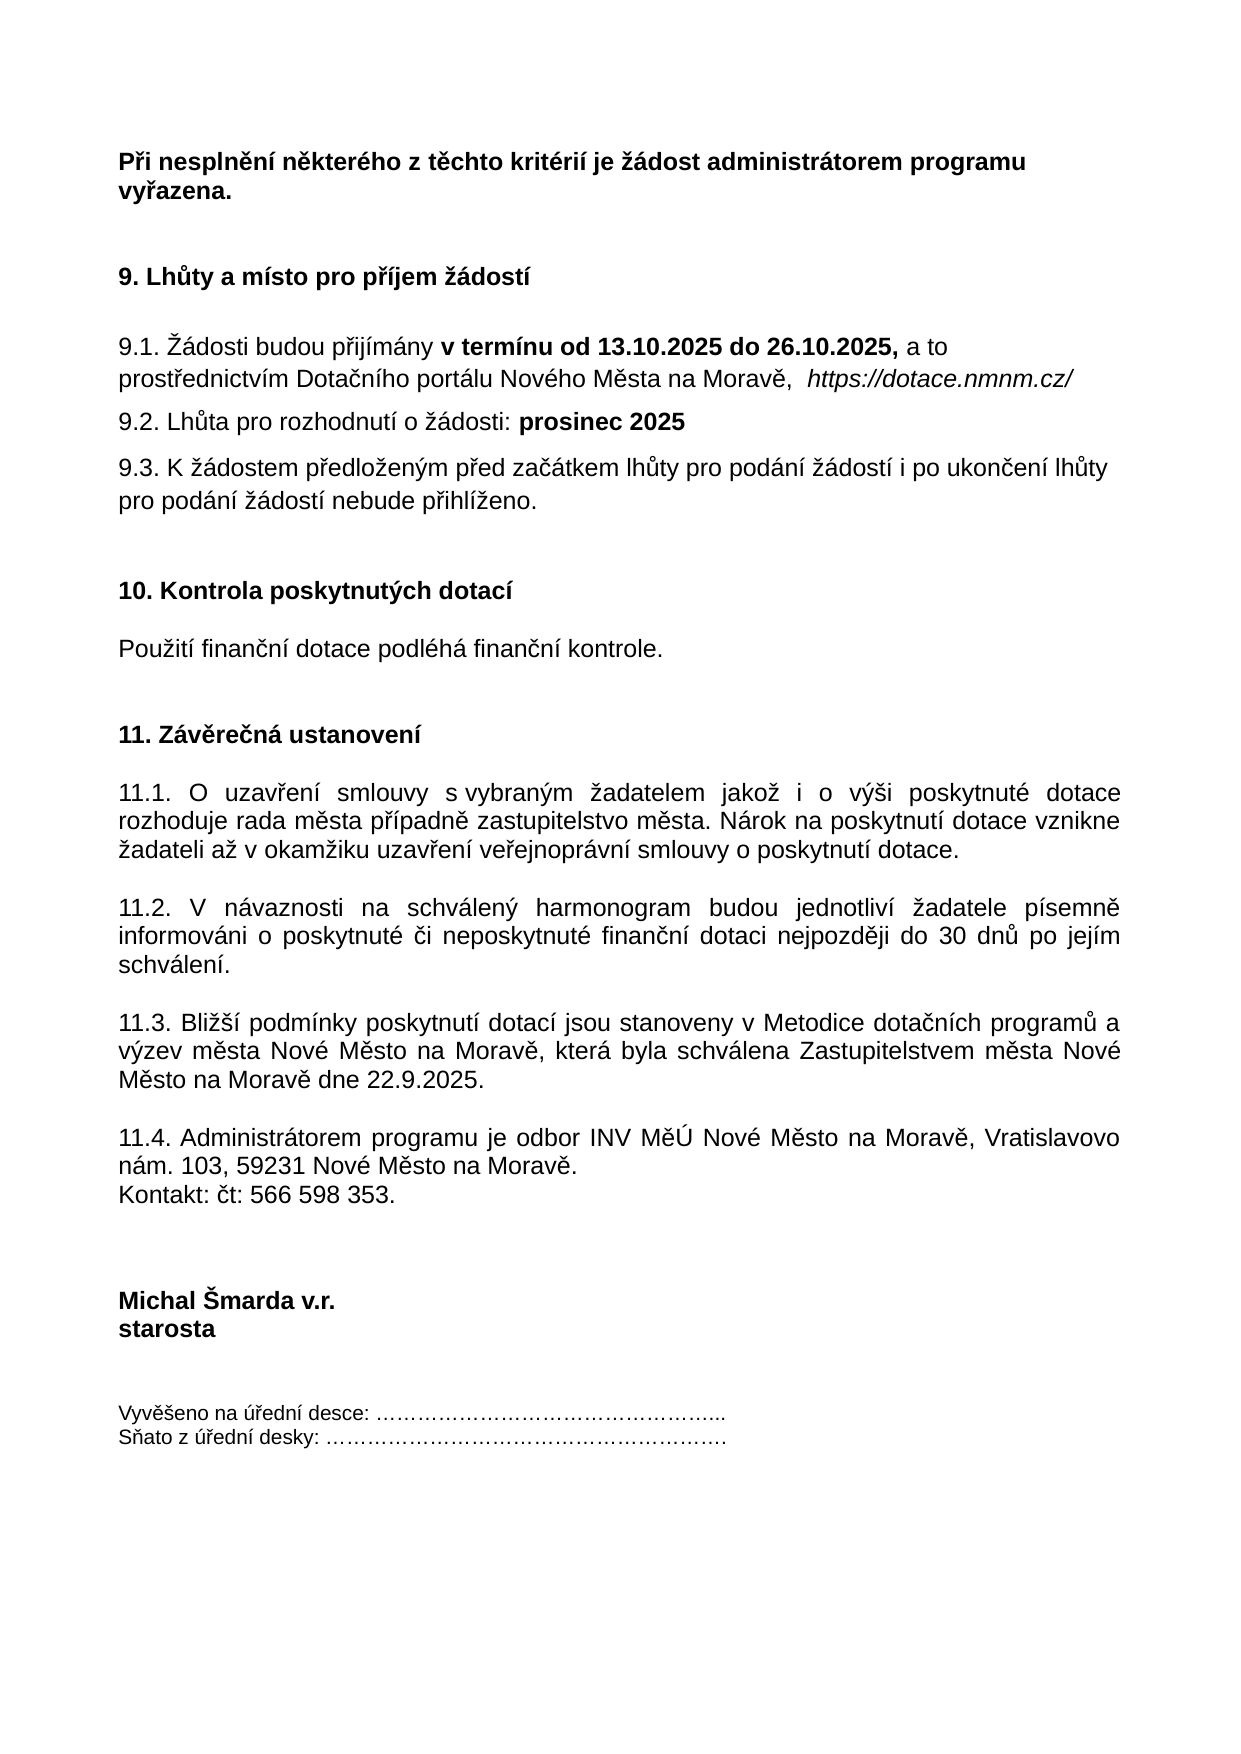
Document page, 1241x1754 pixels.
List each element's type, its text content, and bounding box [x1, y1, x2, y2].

text 10. Kontrola poskytnutých dotací [118, 576, 1122, 605]
text Vyvěšeno na úřední desce: …………………………………………... [118, 1401, 1122, 1424]
text 11. Závěrečná ustanovení [118, 720, 1122, 749]
text 11.1. O uzavření smlouvy s vybraným žadatelem jakož i o výši poskytnuté dotace rozhoduje rada města případně zastupitelstvo města. Nárok na poskytnutí dotace vznikne žadateli až v okamžiku uzavření veřejnoprávní smlouvy o poskytnutí dotace. [118, 777, 1122, 864]
text Michal Šmarda v.r. [118, 1286, 1122, 1314]
text 11.2. V návaznosti na schválený harmonogram budou jednotliví žadatele písemně informováni o poskytnuté či neposkytnuté finanční dotaci nejpozději do 30 dnů po jejím schválení. [118, 892, 1122, 979]
text 9. Lhůty a místo pro příjem žádostí [118, 262, 1122, 291]
text starosta [118, 1314, 1122, 1343]
text 9.2. Lhůta pro rozhodnutí o žádosti: prosinec 2025 [118, 407, 1122, 436]
text 9.1. Žádosti budou přijímány v termínu od 13.10.2025 do 26.10.2025, a to prostřednictvím Dotačního portálu Nového Města na Moravě, https://dotace.nmnm.cz/ [118, 332, 1122, 395]
text 9.3. K žádostem předloženým před začátkem lhůty pro podání žádostí i po ukončení lhůty pro podání žádostí nebude přihlíženo. [118, 453, 1122, 514]
text 11.3. Bližší podmínky poskytnutí dotací jsou stanoveny v Metodice dotačních programů a výzev města Nové Město na Moravě, která byla schválena Zastupitelstvem města Nové Město na Moravě dne 22.9.2025. [118, 1007, 1122, 1094]
text 11.4. Administrátorem programu je odbor INV MěÚ Nové Město na Moravě, Vratislavovo nám. 103, 59231 Nové Město na Moravě. [118, 1122, 1122, 1180]
text Při nesplnění některého z těchto kritérií je žádost administrátorem programu vyřazena. [118, 147, 1122, 204]
text Sňato z úřední desky: …………………………………………………. [118, 1424, 1122, 1448]
text Použití finanční dotace podléhá finanční kontrole. [118, 634, 1122, 662]
text Kontakt: čt: 566 598 353. [118, 1180, 1122, 1209]
